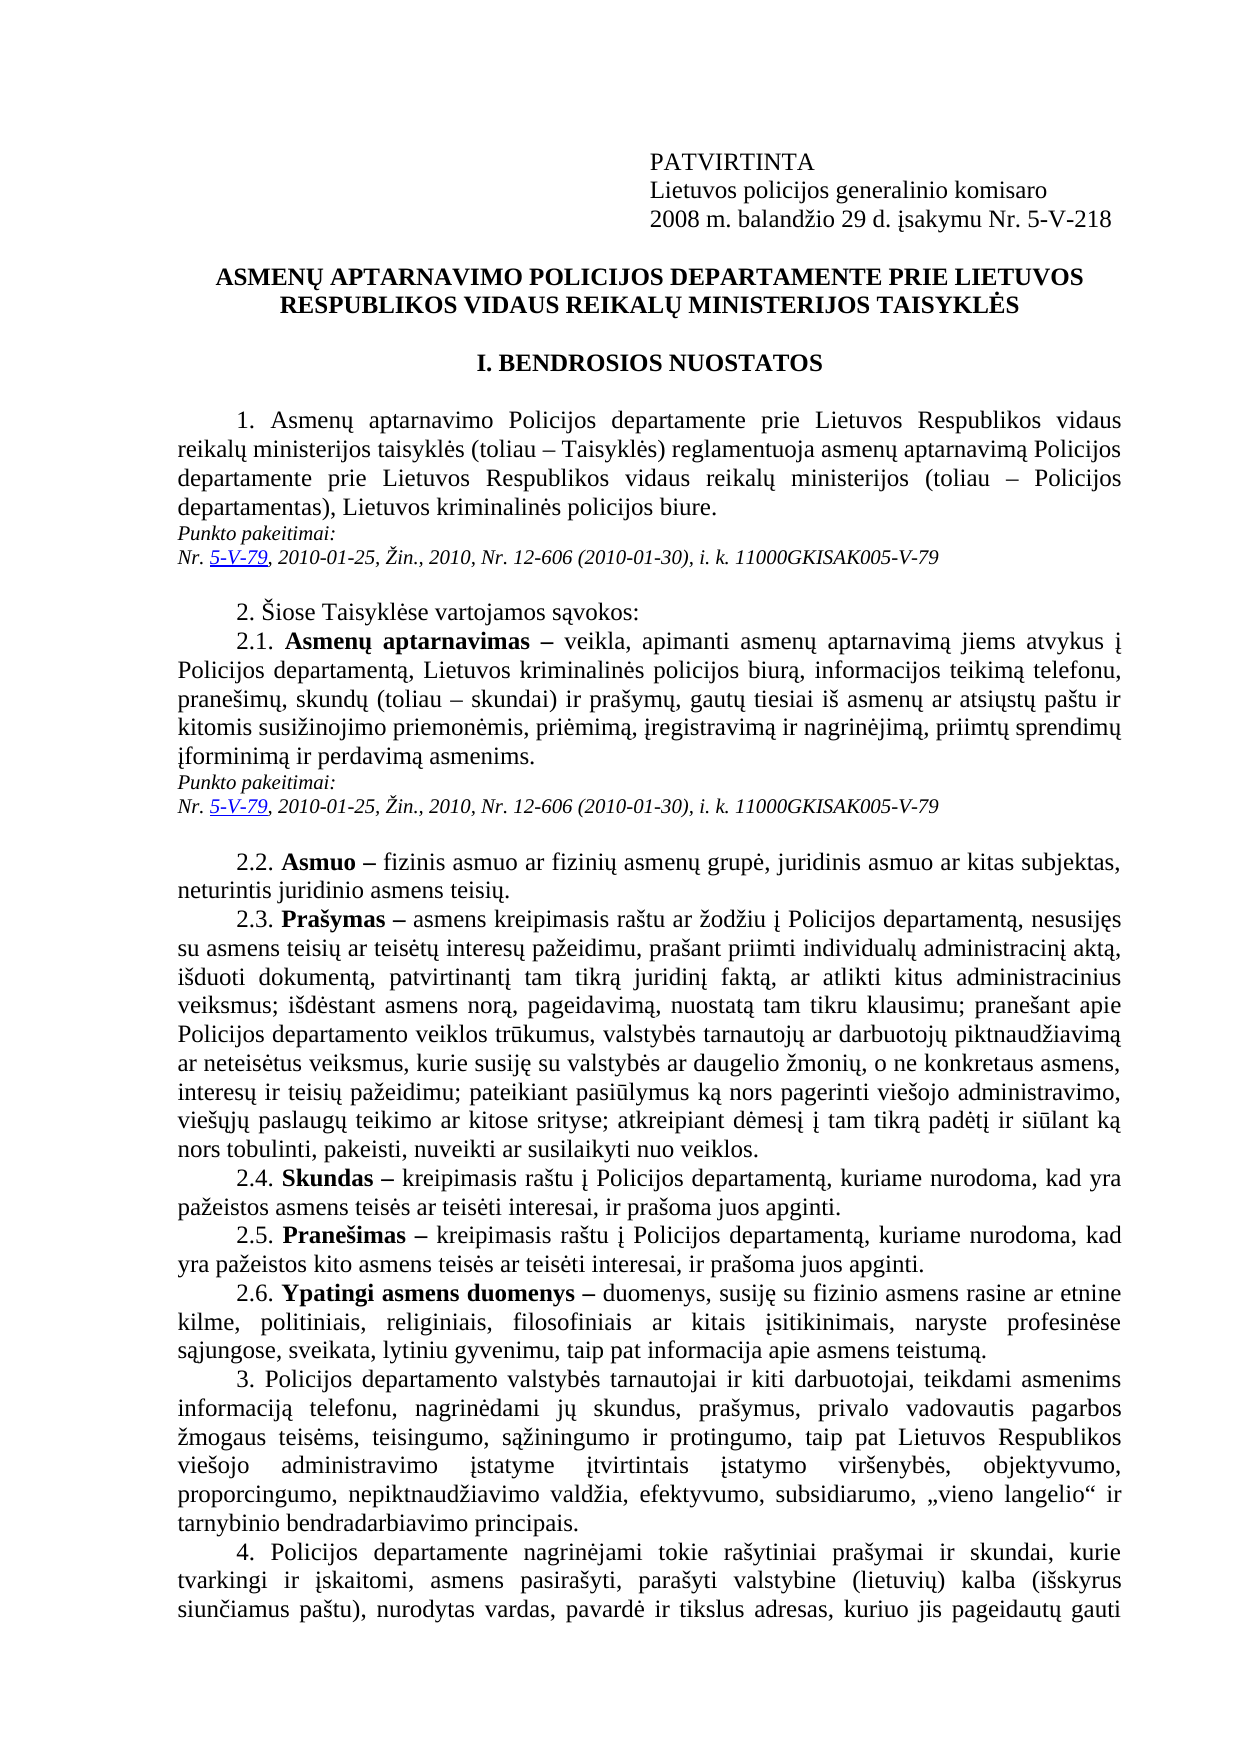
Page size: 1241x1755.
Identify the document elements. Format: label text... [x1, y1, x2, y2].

text PATVIRTINTA [649, 147, 1122, 176]
text 2.4. Skundas – kreipimasis raštu į Policijos departamentą, kuriame nurodoma, kad yra pažeistos asmens teisės ar teisėti interesai, ir prašoma juos apginti. [177, 1163, 1122, 1221]
text 2.5. Pranešimas – kreipimasis raštu į Policijos departamentą, kuriame nurodoma, kad yra pažeistos kito asmens teisės ar teisėti interesai, ir prašoma juos apginti. [177, 1221, 1122, 1278]
text 3. Policijos departamento valstybės tarnautojai ir kiti darbuotojai, teikdami asmenims informaciją telefonu, nagrinėdami jų skundus, prašymus, privalo vadovautis pagarbos žmogaus teisėms, teisingumo, sąžiningumo ir protingumo, taip pat Lietuvos Respublikos viešojo administravimo įstatyme įtvirtintais įstatymo viršenybės, objektyvumo, proporcingumo, nepiktnaudžiavimo valdžia, efektyvumo, subsidiarumo, „vieno langelio“ ir tarnybinio bendradarbiavimo principais. [177, 1364, 1122, 1537]
text 2.3. Prašymas – asmens kreipimasis raštu ar žodžiu į Policijos departamentą, nesusijęs su asmens teisių ar teisėtų interesų pažeidimu, prašant priimti individualų administracinį aktą, išduoti dokumentą, patvirtinantį tam tikrą juridinį faktą, ar atlikti kitus administracinius veiksmus; išdėstant asmens norą, pageidavimą, nuostatą tam tikru klausimu; pranešant apie Policijos departamento veiklos trūkumus, valstybės tarnautojų ar darbuotojų piktnaudžiavimą ar neteisėtus veiksmus, kurie susiję su valstybės ar daugelio žmonių, o ne konkretaus asmens, interesų ir teisių pažeidimu; pateikiant pasiūlymus ką nors pagerinti viešojo administravimo, viešųjų paslaugų teikimo ar kitose srityse; atkreipiant dėmesį į tam tikrą padėtį ir siūlant ką nors tobulinti, pakeisti, nuveikti ar susilaikyti nuo veiklos. [177, 904, 1122, 1163]
text 2.6. Ypatingi asmens duomenys – duomenys, susiję su fizinio asmens rasine ar etnine kilme, politiniais, religiniais, filosofiniais ar kitais įsitikinimais, naryste profesinėse sąjungose, sveikata, lytiniu gyvenimu, taip pat informacija apie asmens teistumą. [177, 1278, 1122, 1364]
text 2.2. Asmuo – fizinis asmuo ar fizinių asmenų grupė, juridinis asmuo ar kitas subjektas, neturintis juridinio asmens teisių. [177, 847, 1122, 904]
text ASMENŲ APTARNAVIMO POLICIJOS DEPARTAMENTE PRIE LIETUVOS RESPUBLIKOS VIDAUS REIKALŲ MINISTERIJOS TAISYKLĖS [177, 262, 1122, 319]
text 1. Asmenų aptarnavimo Policijos departamente prie Lietuvos Respublikos vidaus reikalų ministerijos taisyklės (toliau – Taisyklės) reglamentuoja asmenų aptarnavimą Policijos departamente prie Lietuvos Respublikos vidaus reikalų ministerijos (toliau – Policijos departamentas), Lietuvos kriminalinės policijos biure. [177, 406, 1122, 521]
text Punkto pakeitimai: [177, 521, 1122, 545]
text Nr. 5-V-79, 2010-01-25, Žin., 2010, Nr. 12-606 (2010-01-30), i. k. 11000GKISAK005-V-79 [177, 794, 1122, 818]
text Lietuvos policijos generalinio komisaro 2008 m. balandžio 29 d. įsakymu Nr. 5-V-218 [649, 176, 1122, 233]
text 2. Šiose Taisyklėse vartojamos sąvokos: [177, 597, 1122, 626]
text Punkto pakeitimai: [177, 770, 1122, 794]
text I. BENDROSIOS NUOSTATOS [177, 348, 1122, 377]
text Nr. 5-V-79, 2010-01-25, Žin., 2010, Nr. 12-606 (2010-01-30), i. k. 11000GKISAK005-V-79 [177, 545, 1122, 569]
text 4. Policijos departamente nagrinėjami tokie rašytiniai prašymai ir skundai, kurie tvarkingi ir įskaitomi, asmens pasirašyti, parašyti valstybine (lietuvių) kalba (išskyrus siunčiamus paštu), nurodytas vardas, pavardė ir tikslus adresas, kuriuo jis pageidautų gauti [177, 1537, 1122, 1623]
text 2.1. Asmenų aptarnavimas – veikla, apimanti asmenų aptarnavimą jiems atvykus į Policijos departamentą, Lietuvos kriminalinės policijos biurą, informacijos teikimą telefonu, pranešimų, skundų (toliau – skundai) ir prašymų, gautų tiesiai iš asmenų ar atsiųstų paštu ir kitomis susižinojimo priemonėmis, priėmimą, įregistravimą ir nagrinėjimą, priimtų sprendimų įforminimą ir perdavimą asmenims. [177, 626, 1122, 770]
